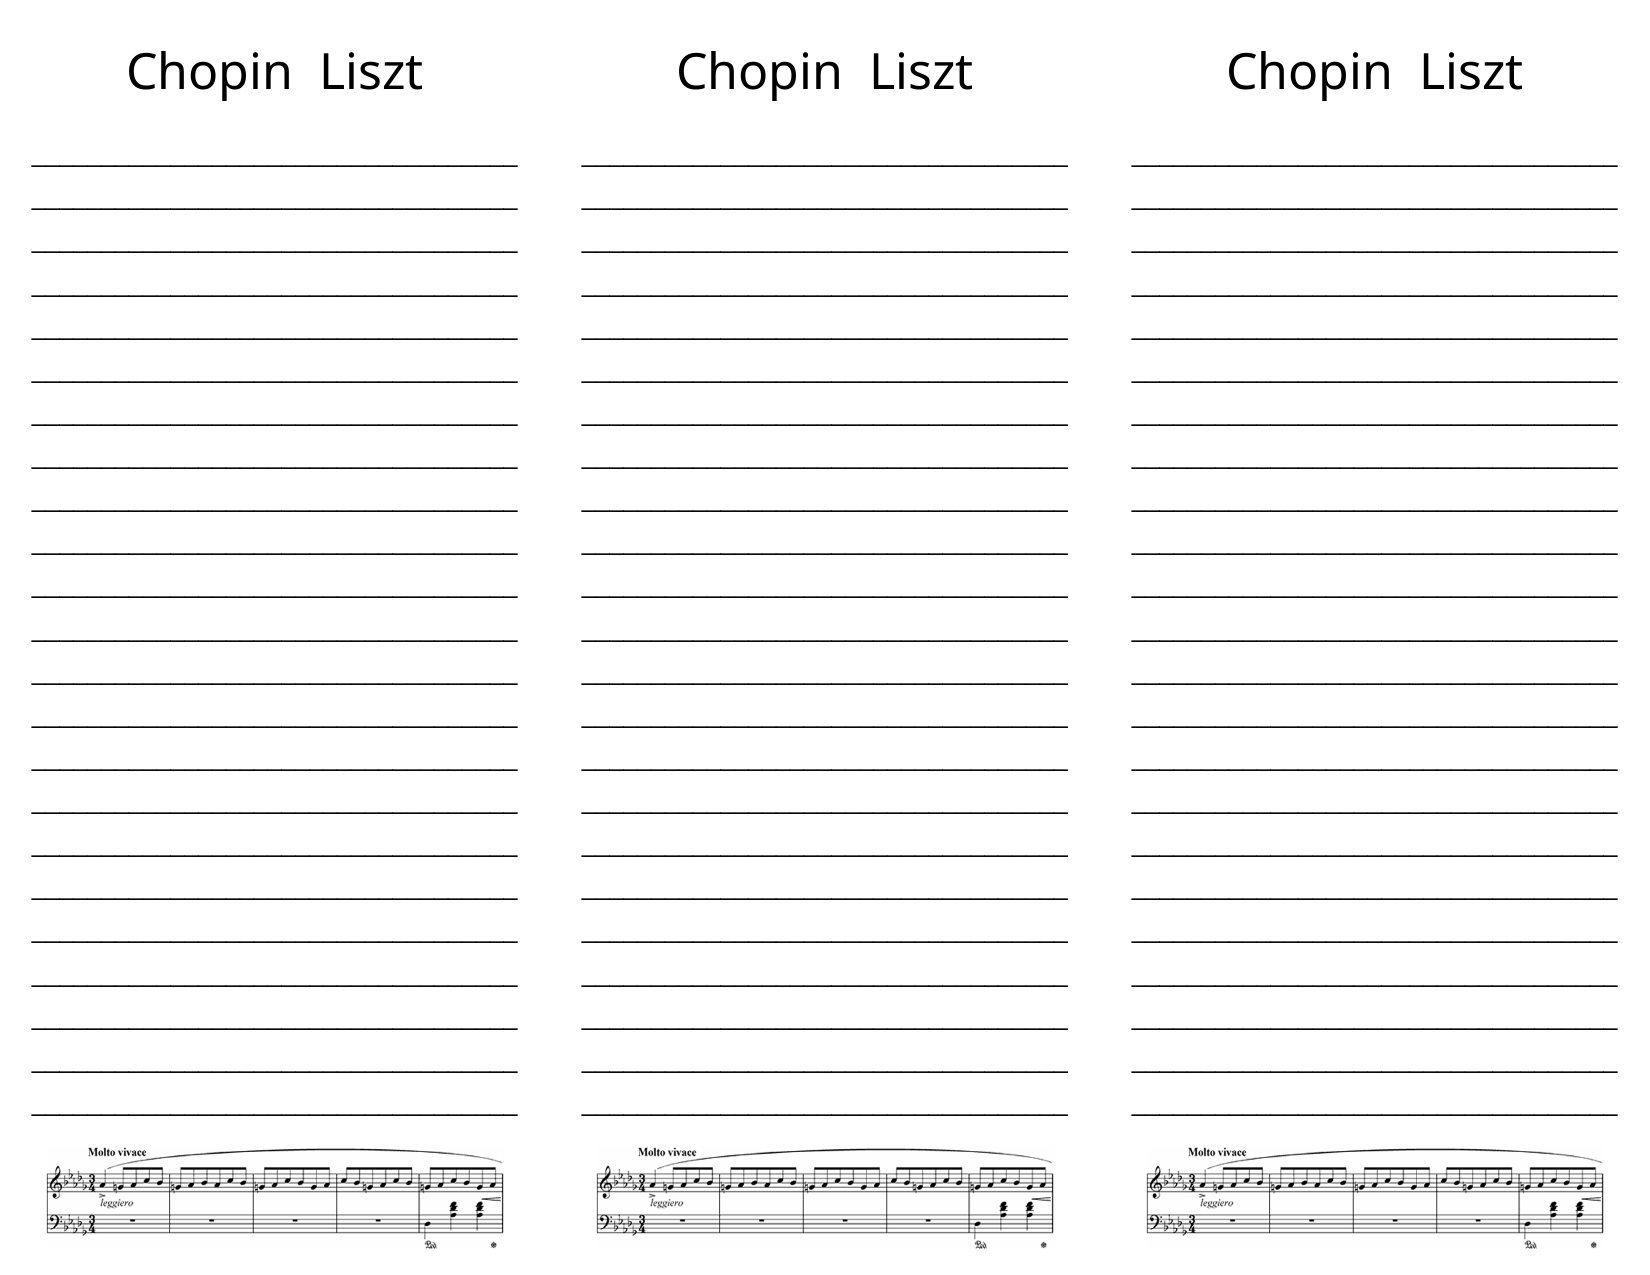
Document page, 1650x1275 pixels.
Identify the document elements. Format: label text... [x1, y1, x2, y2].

picture [1146, 1146, 1604, 1249]
text _____________________________________________________________________________________________________________________________________________________________________________________________________________________________________________________________________________________________________________________________________________________________________________________________________________________________________________________________________________________________________________________________________________________________________________________________________________________________________________________________________________________________________________________________________________________________________________________________________________________________________ [580, 139, 1070, 1117]
text Chopin Liszt [580, 36, 1070, 104]
text _____________________________________________________________________________________________________________________________________________________________________________________________________________________________________________________________________________________________________________________________________________________________________________________________________________________________________________________________________________________________________________________________________________________________________________________________________________________________________________________________________________________________________________________________________________________________________________________________________________________________________ [30, 139, 520, 1117]
picture [596, 1146, 1054, 1249]
text Chopin Liszt [30, 36, 520, 104]
text _____________________________________________________________________________________________________________________________________________________________________________________________________________________________________________________________________________________________________________________________________________________________________________________________________________________________________________________________________________________________________________________________________________________________________________________________________________________________________________________________________________________________________________________________________________________________________________________________________________________________________ [1130, 139, 1620, 1117]
text Chopin Liszt [1130, 36, 1620, 104]
picture [46, 1146, 504, 1249]
